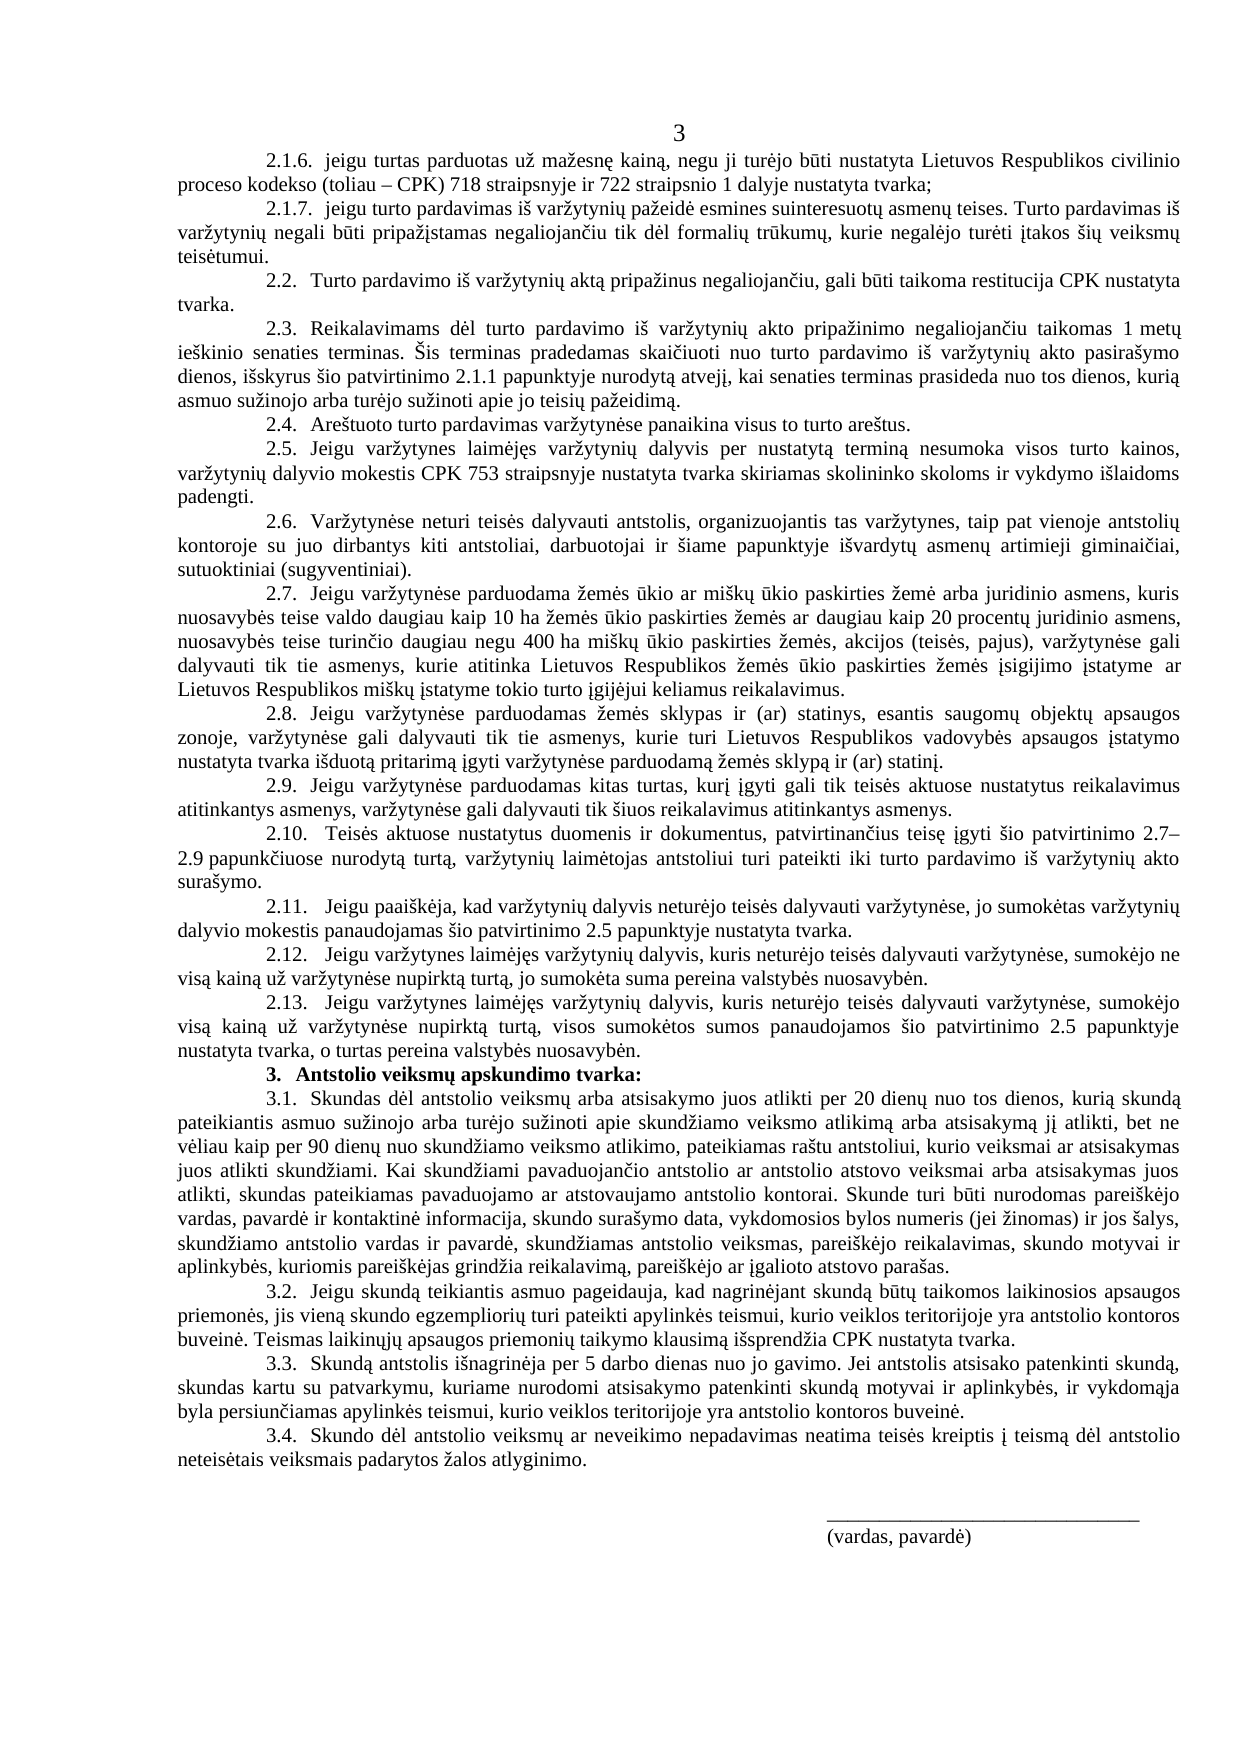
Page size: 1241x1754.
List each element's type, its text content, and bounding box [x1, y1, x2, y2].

text 2.13. Jeigu varžytynes laimėjęs varžytynių dalyvis, kuris neturėjo teisės dalyvauti varžytynėse, sumokėjo visą kainą už varžytynėse nupirktą turtą, visos sumokėtos sumos panaudojamos šio patvirtinimo 2.5 papunktyje nustatyta tvarka, o turtas pereina valstybės nuosavybėn. [177, 990, 1181, 1062]
text 2.7. Jeigu varžytynėse parduodama žemės ūkio ar miškų ūkio paskirties žemė arba juridinio asmens, kuris nuosavybės teise valdo daugiau kaip 10 ha žemės ūkio paskirties žemės ar daugiau kaip 20 procentų juridinio asmens, nuosavybės teise turinčio daugiau negu 400 ha miškų ūkio paskirties žemės, akcijos (teisės, pajus), varžytynėse gali dalyvauti tik tie asmenys, kurie atitinka Lietuvos Respublikos žemės ūkio paskirties žemės įsigijimo įstatyme ar Lietuvos Respublikos miškų įstatyme tokio turto įgijėjui keliamus reikalavimus. [177, 581, 1181, 701]
text ______________________________ [177, 1500, 1181, 1524]
text 2.5. Jeigu varžytynes laimėjęs varžytynių dalyvis per nustatytą terminą nesumoka visos turto kainos, varžytynių dalyvio mokestis CPK 753 straipsnyje nustatyta tvarka skiriamas skolininko skoloms ir vykdymo išlaidoms padengti. [177, 436, 1181, 508]
text 2.11. Jeigu paaiškėja, kad varžytynių dalyvis neturėjo teisės dalyvauti varžytynėse, jo sumokėtas varžytynių dalyvio mokestis panaudojamas šio patvirtinimo 2.5 papunktyje nustatyta tvarka. [177, 893, 1181, 942]
text 2.12. Jeigu varžytynes laimėjęs varžytynių dalyvis, kuris neturėjo teisės dalyvauti varžytynėse, sumokėjo ne visą kainą už varžytynėse nupirktą turtą, jo sumokėta suma pereina valstybės nuosavybėn. [177, 942, 1181, 990]
text 3.2. Jeigu skundą teikiantis asmuo pageidauja, kad nagrinėjant skundą būtų taikomos laikinosios apsaugos priemonės, jis vieną skundo egzempliorių turi pateikti apylinkės teismui, kurio veiklos teritorijoje yra antstolio kontoros buveinė. Teismas laikinųjų apsaugos priemonių taikymo klausimą išsprendžia CPK nustatyta tvarka. [177, 1278, 1181, 1351]
text 2.2. Turto pardavimo iš varžytynių aktą pripažinus negaliojančiu, gali būti taikoma restitucija CPK nustatyta tvarka. [177, 268, 1181, 316]
text 2.1.7. jeigu turto pardavimas iš varžytynių pažeidė esmines suinteresuotų asmenų teises. Turto pardavimas iš varžytynių negali būti pripažįstamas negaliojančiu tik dėl formalių trūkumų, kurie negalėjo turėti įtakos šių veiksmų teisėtumui. [177, 196, 1181, 268]
text 2.10. Teisės aktuose nustatytus duomenis ir dokumentus, patvirtinančius teisę įgyti šio patvirtinimo 2.7–2.9 papunkčiuose nurodytą turtą, varžytynių laimėtojas antstoliui turi pateikti iki turto pardavimo iš varžytynių akto surašymo. [177, 821, 1181, 893]
text 3.4. Skundo dėl antstolio veiksmų ar neveikimo nepadavimas neatima teisės kreiptis į teismą dėl antstolio neteisėtais veiksmais padarytos žalos atlyginimo. [177, 1423, 1181, 1471]
text (vardas, pavardė) [177, 1524, 1181, 1548]
text 2.4. Areštuoto turto pardavimas varžytynėse panaikina visus to turto areštus. [177, 412, 1181, 436]
text 3.3. Skundą antstolis išnagrinėja per 5 darbo dienas nuo jo gavimo. Jei antstolis atsisako patenkinti skundą, skundas kartu su patvarkymu, kuriame nurodomi atsisakymo patenkinti skundą motyvai ir aplinkybės, ir vykdomąja byla persiunčiamas apylinkės teismui, kurio veiklos teritorijoje yra antstolio kontoros buveinė. [177, 1351, 1181, 1423]
text 2.6. Varžytynėse neturi teisės dalyvauti antstolis, organizuojantis tas varžytynes, taip pat vienoje antstolių kontoroje su juo dirbantys kiti antstoliai, darbuotojai ir šiame papunktyje išvardytų asmenų artimieji giminaičiai, sutuoktiniai (sugyventiniai). [177, 508, 1181, 581]
text 2.9. Jeigu varžytynėse parduodamas kitas turtas, kurį įgyti gali tik teisės aktuose nustatytus reikalavimus atitinkantys asmenys, varžytynėse gali dalyvauti tik šiuos reikalavimus atitinkantys asmenys. [177, 773, 1181, 821]
text 3.1. Skundas dėl antstolio veiksmų arba atsisakymo juos atlikti per 20 dienų nuo tos dienos, kurią skundą pateikiantis asmuo sužinojo arba turėjo sužinoti apie skundžiamo veiksmo atlikimą arba atsisakymą jį atlikti, bet ne vėliau kaip per 90 dienų nuo skundžiamo veiksmo atlikimo, pateikiamas raštu antstoliui, kurio veiksmai ar atsisakymas juos atlikti skundžiami. Kai skundžiami pavaduojančio antstolio ar antstolio atstovo veiksmai arba atsisakymas juos atlikti, skundas pateikiamas pavaduojamo ar atstovaujamo antstolio kontorai. Skunde turi būti nurodomas pareiškėjo vardas, pavardė ir kontaktinė informacija, skundo surašymo data, vykdomosios bylos numeris (jei žinomas) ir jos šalys, skundžiamo antstolio vardas ir pavardė, skundžiamas antstolio veiksmas, pareiškėjo reikalavimas, skundo motyvai ir aplinkybės, kuriomis pareiškėjas grindžia reikalavimą, pareiškėjo ar įgalioto atstovo parašas. [177, 1086, 1181, 1278]
text 2.8. Jeigu varžytynėse parduodamas žemės sklypas ir (ar) statinys, esantis saugomų objektų apsaugos zonoje, varžytynėse gali dalyvauti tik tie asmenys, kurie turi Lietuvos Respublikos vadovybės apsaugos įstatymo nustatyta tvarka išduotą pritarimą įgyti varžytynėse parduodamą žemės sklypą ir (ar) statinį. [177, 701, 1181, 773]
text 2.3. Reikalavimams dėl turto pardavimo iš varžytynių akto pripažinimo negaliojančiu taikomas 1 metų ieškinio senaties terminas. Šis terminas pradedamas skaičiuoti nuo turto pardavimo iš varžytynių akto pasirašymo dienos, išskyrus šio patvirtinimo 2.1.1 papunktyje nurodytą atvejį, kai senaties terminas prasideda nuo tos dienos, kurią asmuo sužinojo arba turėjo sužinoti apie jo teisių pažeidimą. [177, 316, 1181, 412]
text 2.1.6. jeigu turtas parduotas už mažesnę kainą, negu ji turėjo būti nustatyta Lietuvos Respublikos civilinio proceso kodekso (toliau – CPK) 718 straipsnyje ir 722 straipsnio 1 dalyje nustatyta tvarka; [177, 148, 1181, 196]
text 3. Antstolio veiksmų apskundimo tvarka: [177, 1062, 1181, 1086]
